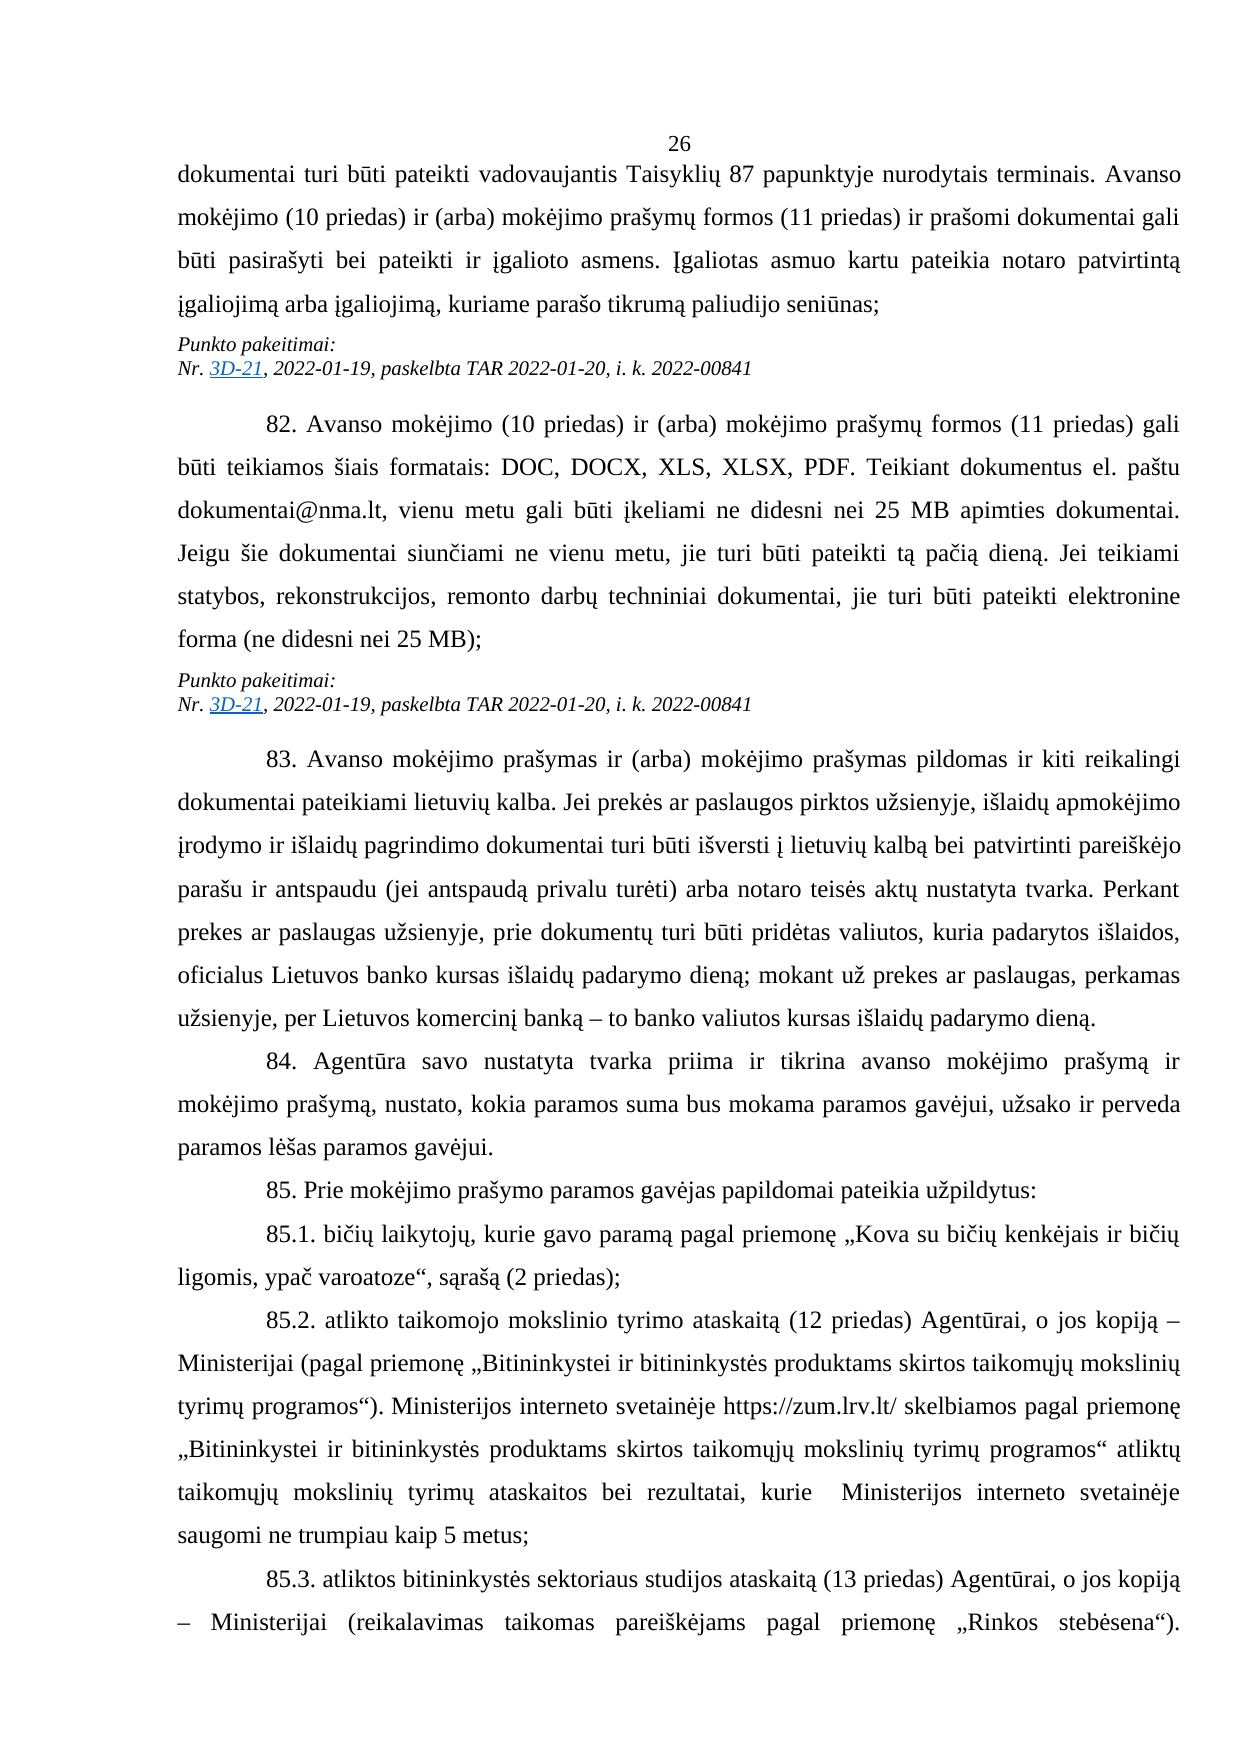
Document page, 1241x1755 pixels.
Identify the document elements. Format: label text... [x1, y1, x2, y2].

text dokumentai turi būti pateikti vadovaujantis Taisyklių 87 papunktyje nurodytais terminais. Avanso mokėjimo (10 priedas) ir (arba) mokėjimo prašymų formos (11 priedas) ir prašomi dokumentai gali būti pasirašyti bei pateikti ir įgalioto asmens. Įgaliotas asmuo kartu pateikia notaro patvirtintą įgaliojimą arba įgaliojimą, kuriame parašo tikrumą paliudijo seniūnas; [177, 159, 1181, 317]
text Nr. 3D-21, 2022-01-19, paskelbta TAR 2022-01-20, i. k. 2022-00841 [177, 356, 1181, 380]
text Punkto pakeitimai: [177, 332, 1181, 356]
text Punkto pakeitimai: [177, 667, 1181, 692]
text 85.1. bičių laikytojų, kurie gavo paramą pagal priemonę „Kova su bičių kenkėjais ir bičių ligomis, ypač varoatoze“, sąrašą (2 priedas); [177, 1219, 1181, 1291]
text 85.2. atlikto taikomojo mokslinio tyrimo ataskaitą (12 priedas) Agentūrai, o jos kopiją –Ministerijai (pagal priemonę „Bitininkystei ir bitininkystės produktams skirtos taikomųjų mokslinių tyrimų programos“). Ministerijos interneto svetainėje https://zum.lrv.lt/ skelbiamos pagal priemonę „Bitininkystei ir bitininkystės produktams skirtos taikomųjų mokslinių tyrimų programos“ atliktų taikomųjų mokslinių tyrimų ataskaitos bei rezultatai, kurie Ministerijos interneto svetainėje saugomi ne trumpiau kaip 5 metus; [177, 1305, 1181, 1549]
text 83. Avanso mokėjimo prašymas ir (arba) mokėjimo prašymas pildomas ir kiti reikalingi dokumentai pateikiami lietuvių kalba. Jei prekės ar paslaugos pirktos užsienyje, išlaidų apmokėjimo įrodymo ir išlaidų pagrindimo dokumentai turi būti išversti į lietuvių kalbą bei patvirtinti pareiškėjo parašu ir antspaudu (jei antspaudą privalu turėti) arba notaro teisės aktų nustatyta tvarka. Perkant prekes ar paslaugas užsienyje, prie dokumentų turi būti pridėtas valiutos, kuria padarytos išlaidos, oficialus Lietuvos banko kursas išlaidų padarymo dieną; mokant už prekes ar paslaugas, perkamas užsienyje, per Lietuvos komercinį banką – to banko valiutos kursas išlaidų padarymo dieną. [177, 744, 1181, 1032]
text 82. Avanso mokėjimo (10 priedas) ir (arba) mokėjimo prašymų formos (11 priedas) gali būti teikiamos šiais formatais: DOC, DOCX, XLS, XLSX, PDF. Teikiant dokumentus el. paštu dokumentai@nma.lt, vienu metu gali būti įkeliami ne didesni nei 25 MB apimties dokumentai. Jeigu šie dokumentai siunčiami ne vienu metu, jie turi būti pateikti tą pačią dieną. Jei teikiami statybos, rekonstrukcijos, remonto darbų techniniai dokumentai, jie turi būti pateikti elektronine forma (ne didesni nei 25 MB); [177, 409, 1181, 653]
text 85. Prie mokėjimo prašymo paramos gavėjas papildomai pateikia užpildytus: [177, 1176, 1181, 1204]
text 84. Agentūra savo nustatyta tvarka priima ir tikrina avanso mokėjimo prašymą ir mokėjimo prašymą, nustato, kokia paramos suma bus mokama paramos gavėjui, užsako ir perveda paramos lėšas paramos gavėjui. [177, 1046, 1181, 1161]
text Nr. 3D-21, 2022-01-19, paskelbta TAR 2022-01-20, i. k. 2022-00841 [177, 692, 1181, 716]
text 85.3. atliktos bitininkystės sektoriaus studijos ataskaitą (13 priedas) Agentūrai, o jos kopiją – Ministerijai (reikalavimas taikomas pareiškėjams pagal priemonę „Rinkos stebėsena“). [177, 1564, 1181, 1636]
